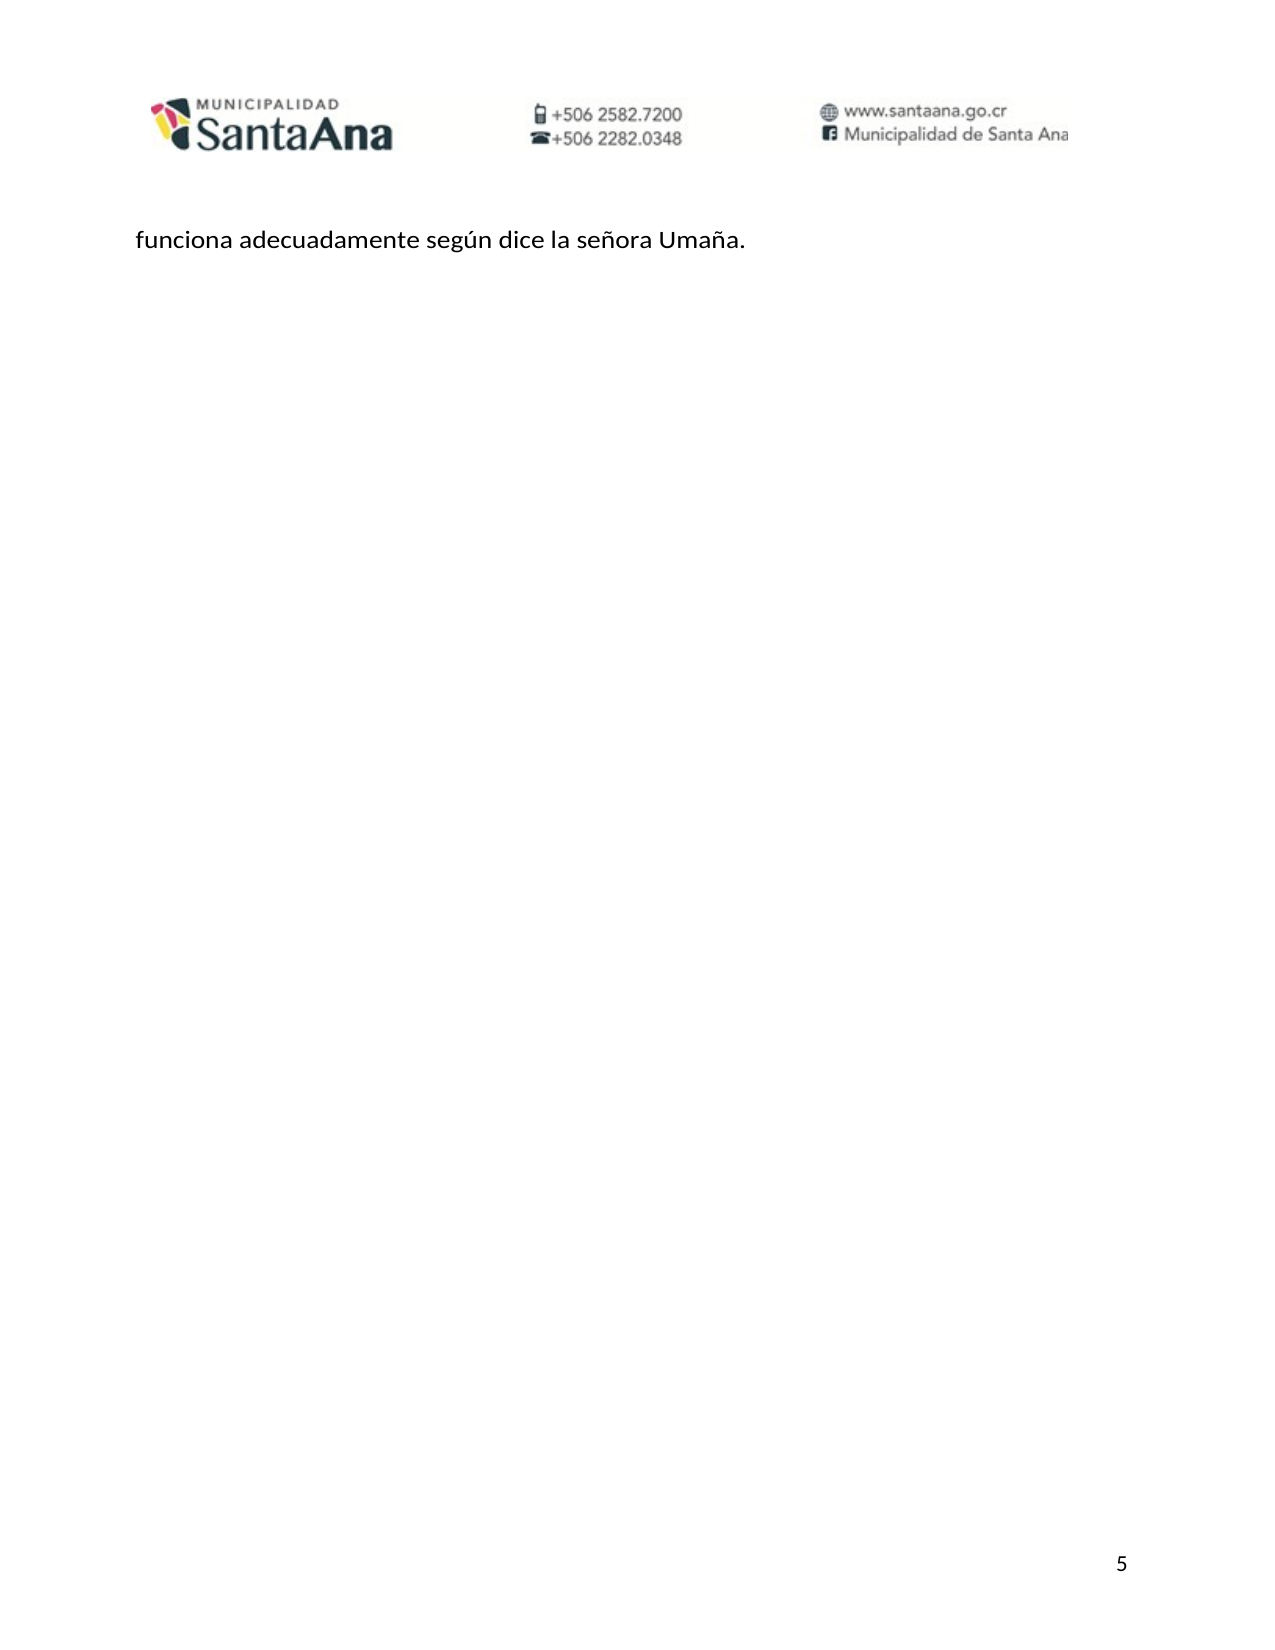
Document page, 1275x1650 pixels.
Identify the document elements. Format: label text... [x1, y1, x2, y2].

text funciona adecuadamente según dice la señora Umaña. [135, 224, 1128, 255]
